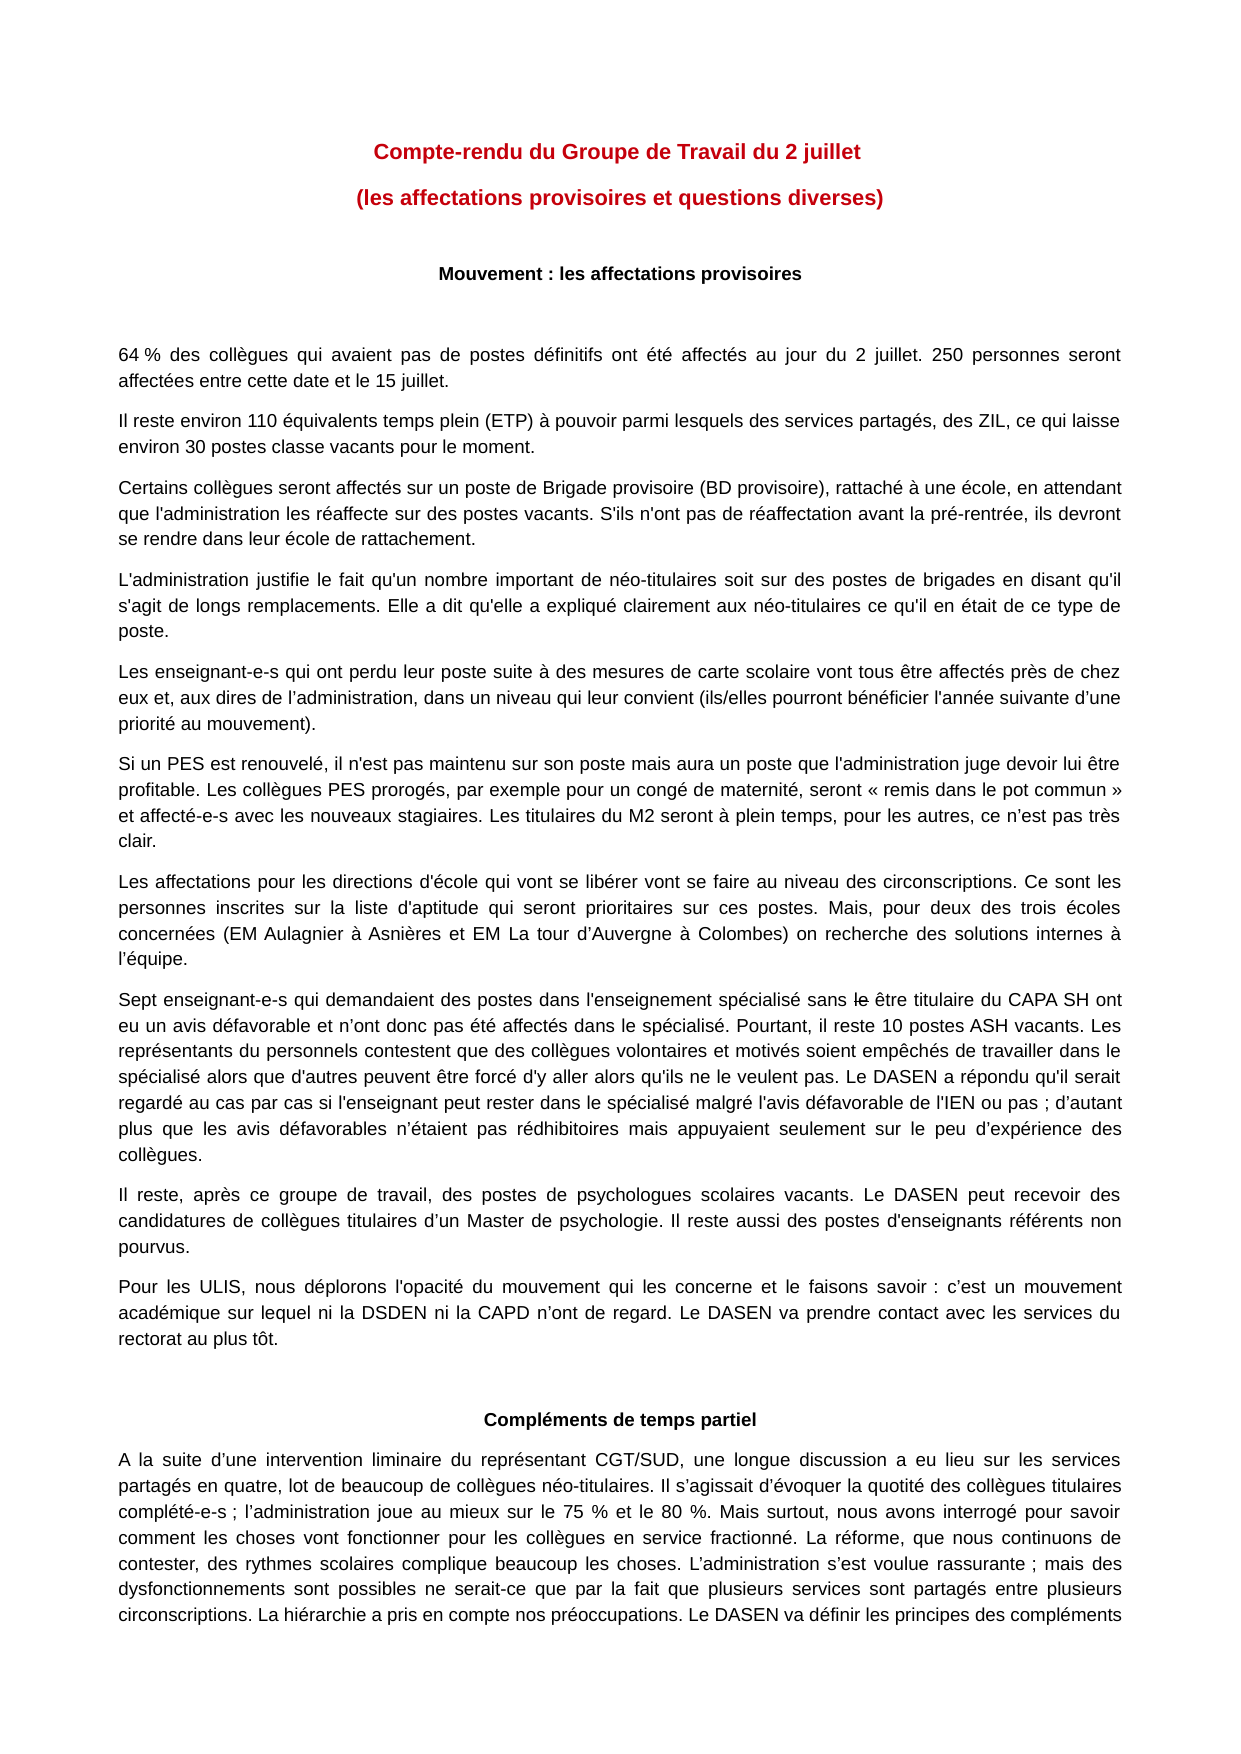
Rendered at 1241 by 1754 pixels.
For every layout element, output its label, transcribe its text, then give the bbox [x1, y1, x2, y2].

text Mouvement : les affectations provisoires [118, 263, 1122, 285]
text A la suite d’une intervention liminaire du représentant CGT/SUD, une longue discussion a eu lieu sur les services partagés en quatre, lot de beaucoup de collègues néo-titulaires. Il s’agissait d’évoquer la quotité des collègues titulaires complété-e-s ; l’administration joue au mieux sur le 75 % et le 80 %. Mais surtout, nous avons interrogé pour savoir comment les choses vont fonctionner pour les collègues en service fractionné. La réforme, que nous continuons de contester, des rythmes scolaires complique beaucoup les choses. L’administration s’est voulue rassurante ; mais des dysfonctionnements sont possibles ne serait-ce que par la fait que plusieurs services sont partagés entre plusieurs circonscriptions. La hiérarchie a pris en compte nos préoccupations. Le DASEN va définir les principes des compléments [118, 1449, 1122, 1626]
subtitle Compte-rendu du Groupe de Travail du 2 juillet [118, 139, 1122, 164]
text Il reste, après ce groupe de travail, des postes de psychologues scolaires vacants. Le DASEN peut recevoir des candidatures de collègues titulaires d’un Master de psychologie. Il reste aussi des postes d'enseignants référents non pourvus. [118, 1184, 1122, 1257]
subtitle (les affectations provisoires et questions diverses) [118, 185, 1122, 210]
text Compléments de temps partiel [118, 1408, 1122, 1430]
text Les enseignant-e-s qui ont perdu leur poste suite à des mesures de carte scolaire vont tous être affectés près de chez eux et, aux dires de l’administration, dans un niveau qui leur convient (ils/elles pourront bénéficier l'année suivante d’une priorité au mouvement). [118, 661, 1122, 734]
text Les affectations pour les directions d'école qui vont se libérer vont se faire au niveau des circonscriptions. Ce sont les personnes inscrites sur la liste d'aptitude qui seront prioritaires sur ces postes. Mais, pour deux des trois écoles concernées (EM Aulagnier à Asnières et EM La tour d’Auvergne à Colombes) on recherche des solutions internes à l’équipe. [118, 871, 1122, 970]
text L'administration justifie le fait qu'un nombre important de néo-titulaires soit sur des postes de brigades en disant qu'il s'agit de longs remplacements. Elle a dit qu'elle a expliqué clairement aux néo-titulaires ce qu'il en était de ce type de poste. [118, 568, 1122, 642]
text Certains collègues seront affectés sur un poste de Brigade provisoire (BD provisoire), rattaché à une école, en attendant que l'administration les réaffecte sur des postes vacants. S'ils n'ont pas de réaffectation avant la pré-rentrée, ils devront se rendre dans leur école de rattachement. [118, 476, 1122, 550]
text Si un PES est renouvelé, il n'est pas maintenu sur son poste mais aura un poste que l'administration juge devoir lui être profitable. Les collègues PES prorogés, par exemple pour un congé de maternité, seront « remis dans le pot commun » et affecté-e-s avec les nouveaux stagiaires. Les titulaires du M2 seront à plein temps, pour les autres, ce n’est pas très clair. [118, 753, 1122, 852]
text Pour les ULIS, nous déplorons l'opacité du mouvement qui les concerne et le faisons savoir : c’est un mouvement académique sur lequel ni la DSDEN ni la CAPD n’ont de regard. Le DASEN va prendre contact avec les services du rectorat au plus tôt. [118, 1276, 1122, 1349]
text 64 % des collègues qui avaient pas de postes définitifs ont été affectés au jour du 2 juillet. 250 personnes seront affectées entre cette date et le 15 juillet. [118, 344, 1122, 391]
text Il reste environ 110 équivalents temps plein (ETP) à pouvoir parmi lesquels des services partagés, des ZIL, ce qui laisse environ 30 postes classe vacants pour le moment. [118, 410, 1122, 458]
text Sept enseignant-e-s qui demandaient des postes dans l'enseignement spécialisé sans le être titulaire du CAPA SH ont eu un avis défavorable et n’ont donc pas été affectés dans le spécialisé. Pourtant, il reste 10 postes ASH vacants. Les représentants du personnels contestent que des collègues volontaires et motivés soient empêchés de travailler dans le spécialisé alors que d'autres peuvent être forcé d'y aller alors qu'ils ne le veulent pas. Le DASEN a répondu qu'il serait regardé au cas par cas si l'enseignant peut rester dans le spécialisé malgré l'avis défavorable de l'IEN ou pas ; d’autant plus que les avis défavorables n’étaient pas rédhibitoires mais appuyaient seulement sur le peu d’expérience des collègues. [118, 988, 1122, 1165]
